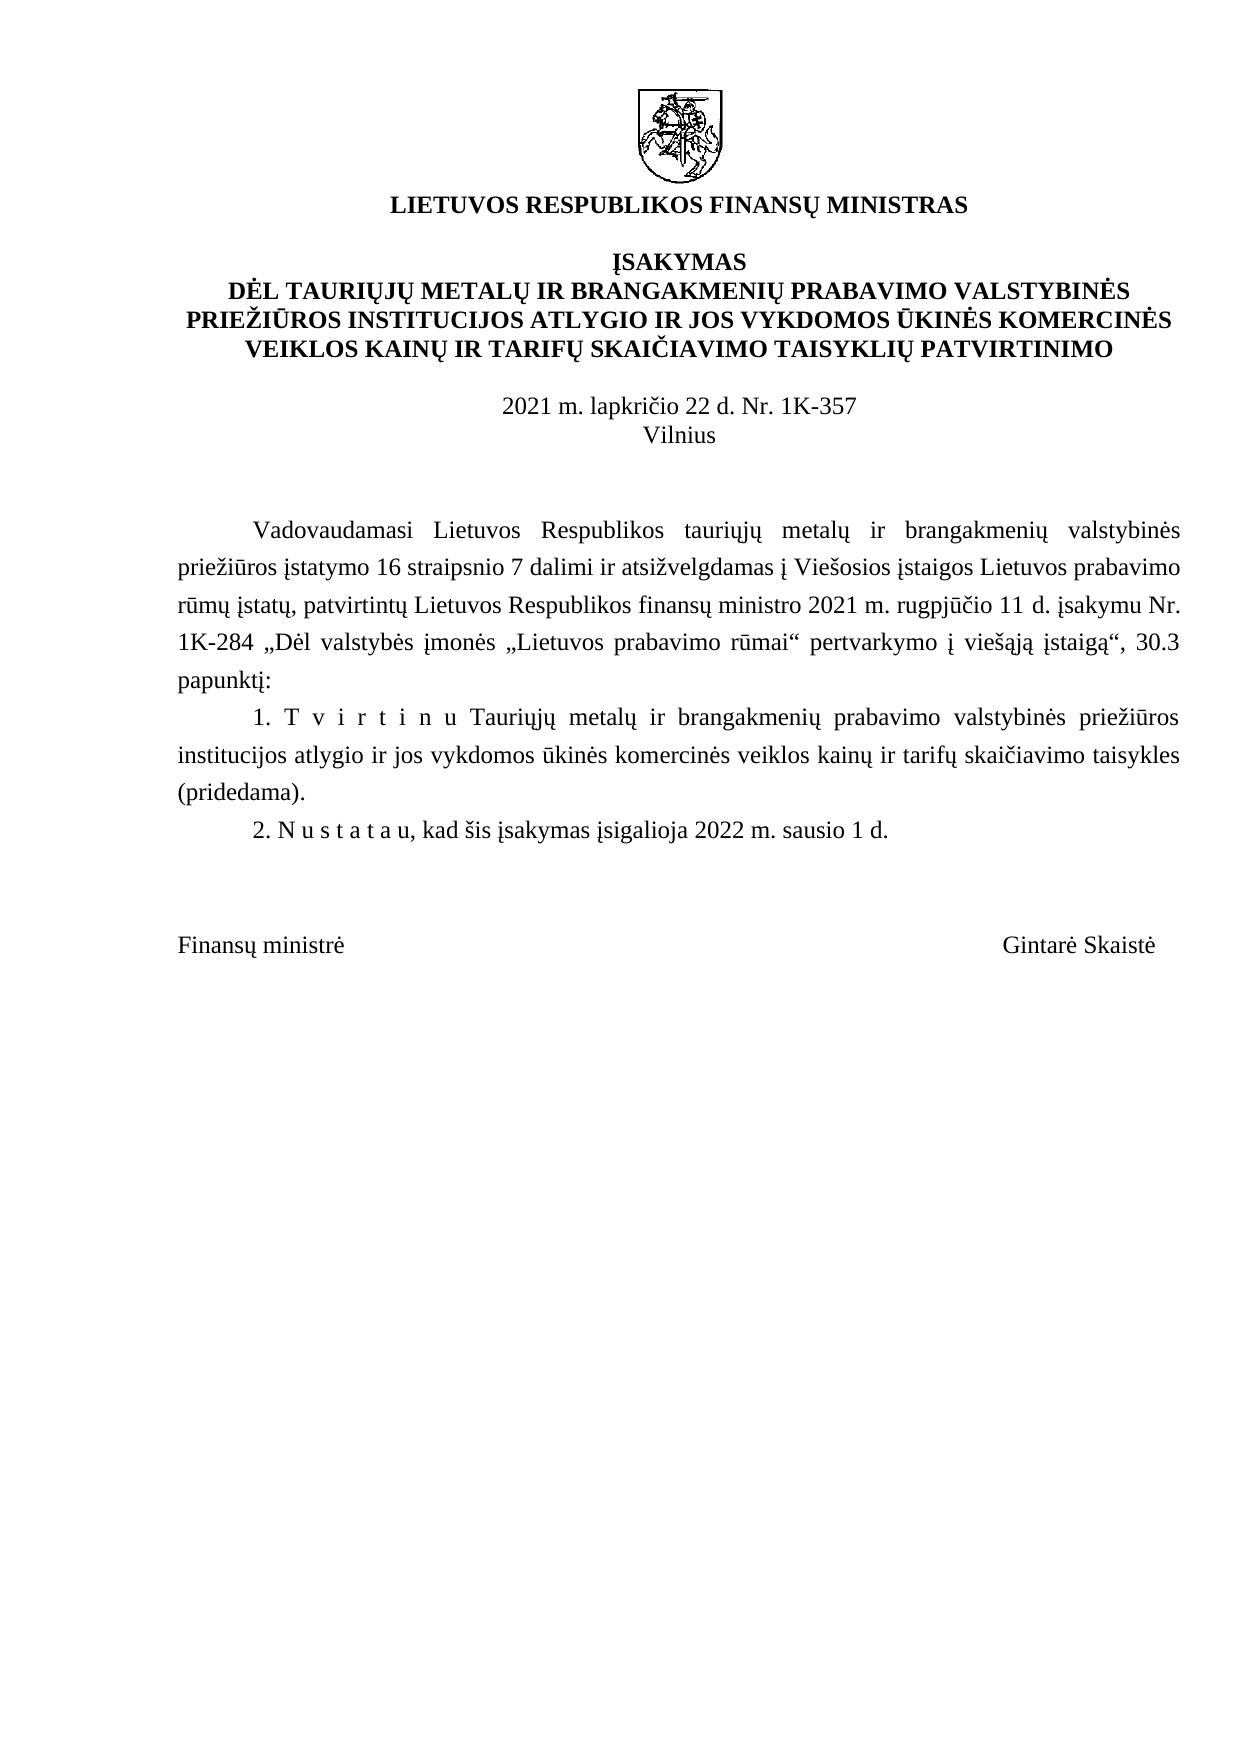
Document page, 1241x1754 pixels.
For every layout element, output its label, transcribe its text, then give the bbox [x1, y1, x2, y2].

text ĮSAKYMAS [177, 247, 1181, 276]
text LIETUVOS RESPUBLIKOS FINANSŲ MINISTRAS [177, 190, 1181, 219]
text DĖL TAURIŲJŲ METALŲ IR BRANGAKMENIŲ PRABAVIMO VALSTYBINĖS PRIEŽIŪROS INSTITUCIJOS ATLYGIO IR JOS VYKDOMOS ŪKINĖS KOMERCINĖS VEIKLOS KAINŲ IR TARIFŲ SKAIČIAVIMO TAISYKLIŲ PATVIRTINIMO [177, 276, 1181, 362]
text Vadovaudamasi Lietuvos Respublikos tauriųjų metalų ir brangakmenių valstybinės priežiūros įstatymo 16 straipsnio 7 dalimi ir atsižvelgdamas į Viešosios įstaigos Lietuvos prabavimo rūmų įstatų, patvirtintų Lietuvos Respublikos finansų ministro 2021 m. rugpjūčio 11 d. įsakymu Nr. 1K-284 „Dėl valstybės įmonės „Lietuvos prabavimo rūmai“ pertvarkymo į viešąją įstaigą“, 30.3 papunktį: [177, 506, 1181, 694]
text 2021 m. lapkričio 22 d. Nr. 1K-357 [177, 391, 1181, 420]
text Finansų ministrė Gintarė Skaistė [177, 930, 1181, 959]
text 2. N u s t a t a u, kad šis įsakymas įsigalioja 2022 m. sausio 1 d. [177, 806, 1181, 844]
text 1. T v i r t i n u Tauriųjų metalų ir brangakmenių prabavimo valstybinės priežiūros institucijos atlygio ir jos vykdomos ūkinės komercinės veiklos kainų ir tarifų skaičiavimo taisykles (pridedama). [177, 694, 1181, 806]
text Vilnius [177, 420, 1181, 449]
